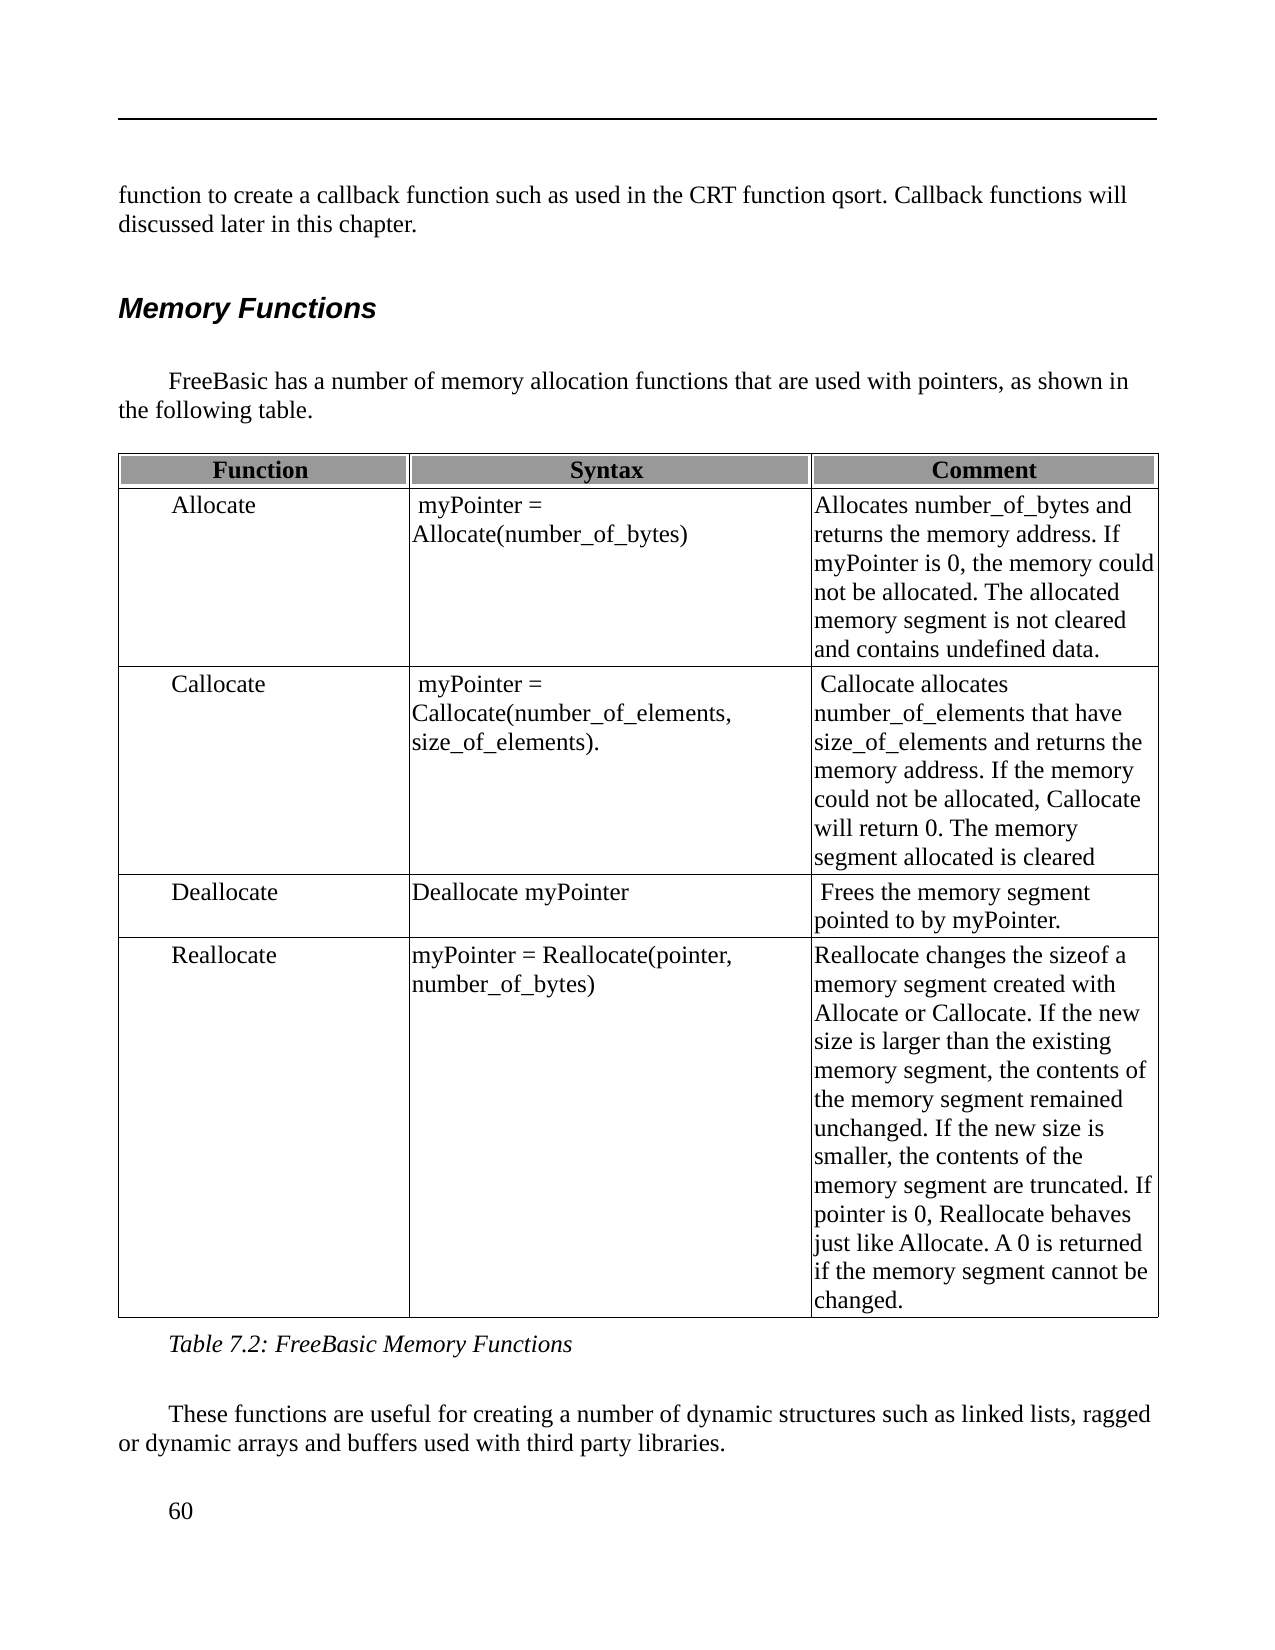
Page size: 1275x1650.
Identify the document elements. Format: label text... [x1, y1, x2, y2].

text These functions are useful for creating a number of dynamic structures such as linked lists, ragged or dynamic arrays and buffers used with third party libraries. [118, 1399, 1157, 1457]
table_cell myPointer = Callocate(number_of_elements, size_of_elements). [410, 667, 811, 873]
table_cell Allocate [119, 489, 409, 666]
table_cell Callocate [119, 667, 409, 873]
table_cell myPointer = Allocate(number_of_bytes) [410, 489, 811, 666]
table_cell Callocate allocates number_of_elements that have size_of_elements and returns the memory address. If the memory could not be allocated, Callocate will return 0. The memory segment allocated is cleared [812, 667, 1158, 873]
table_cell myPointer = Reallocate(pointer, number_of_bytes) [410, 938, 811, 1317]
table_cell Deallocate myPointer [410, 875, 811, 937]
table_cell Allocates number_of_bytes and returns the memory address. If myPointer is 0, the memory could not be allocated. The allocated memory segment is not cleared and contains undefined data. [812, 489, 1158, 666]
table_header Function [119, 454, 409, 487]
table_cell Reallocate [119, 938, 409, 1317]
table_cell Deallocate [119, 875, 409, 937]
table_header Syntax [410, 454, 811, 487]
text FreeBasic has a number of memory allocation functions that are used with pointers, as shown in the following table. [118, 366, 1157, 424]
table_cell Frees the memory segment pointed to by myPointer. [812, 875, 1158, 937]
table_cell Reallocate changes the sizeof a memory segment created with Allocate or Callocate. If the new size is larger than the existing memory segment, the contents of the memory segment remained unchanged. If the new size is smaller, the contents of the memory segment are truncated. If pointer is 0, Reallocate behaves just like Allocate. A 0 is returned if the memory segment cannot be changed. [812, 938, 1158, 1317]
table_header Comment [812, 454, 1158, 487]
text function to create a callback function such as used in the CRT function qsort. Callback functions will discussed later in this chapter. [118, 180, 1157, 238]
text Table 7.2: FreeBasic Memory Functions [118, 1329, 1157, 1358]
subtitle Memory Functions [118, 291, 1157, 325]
